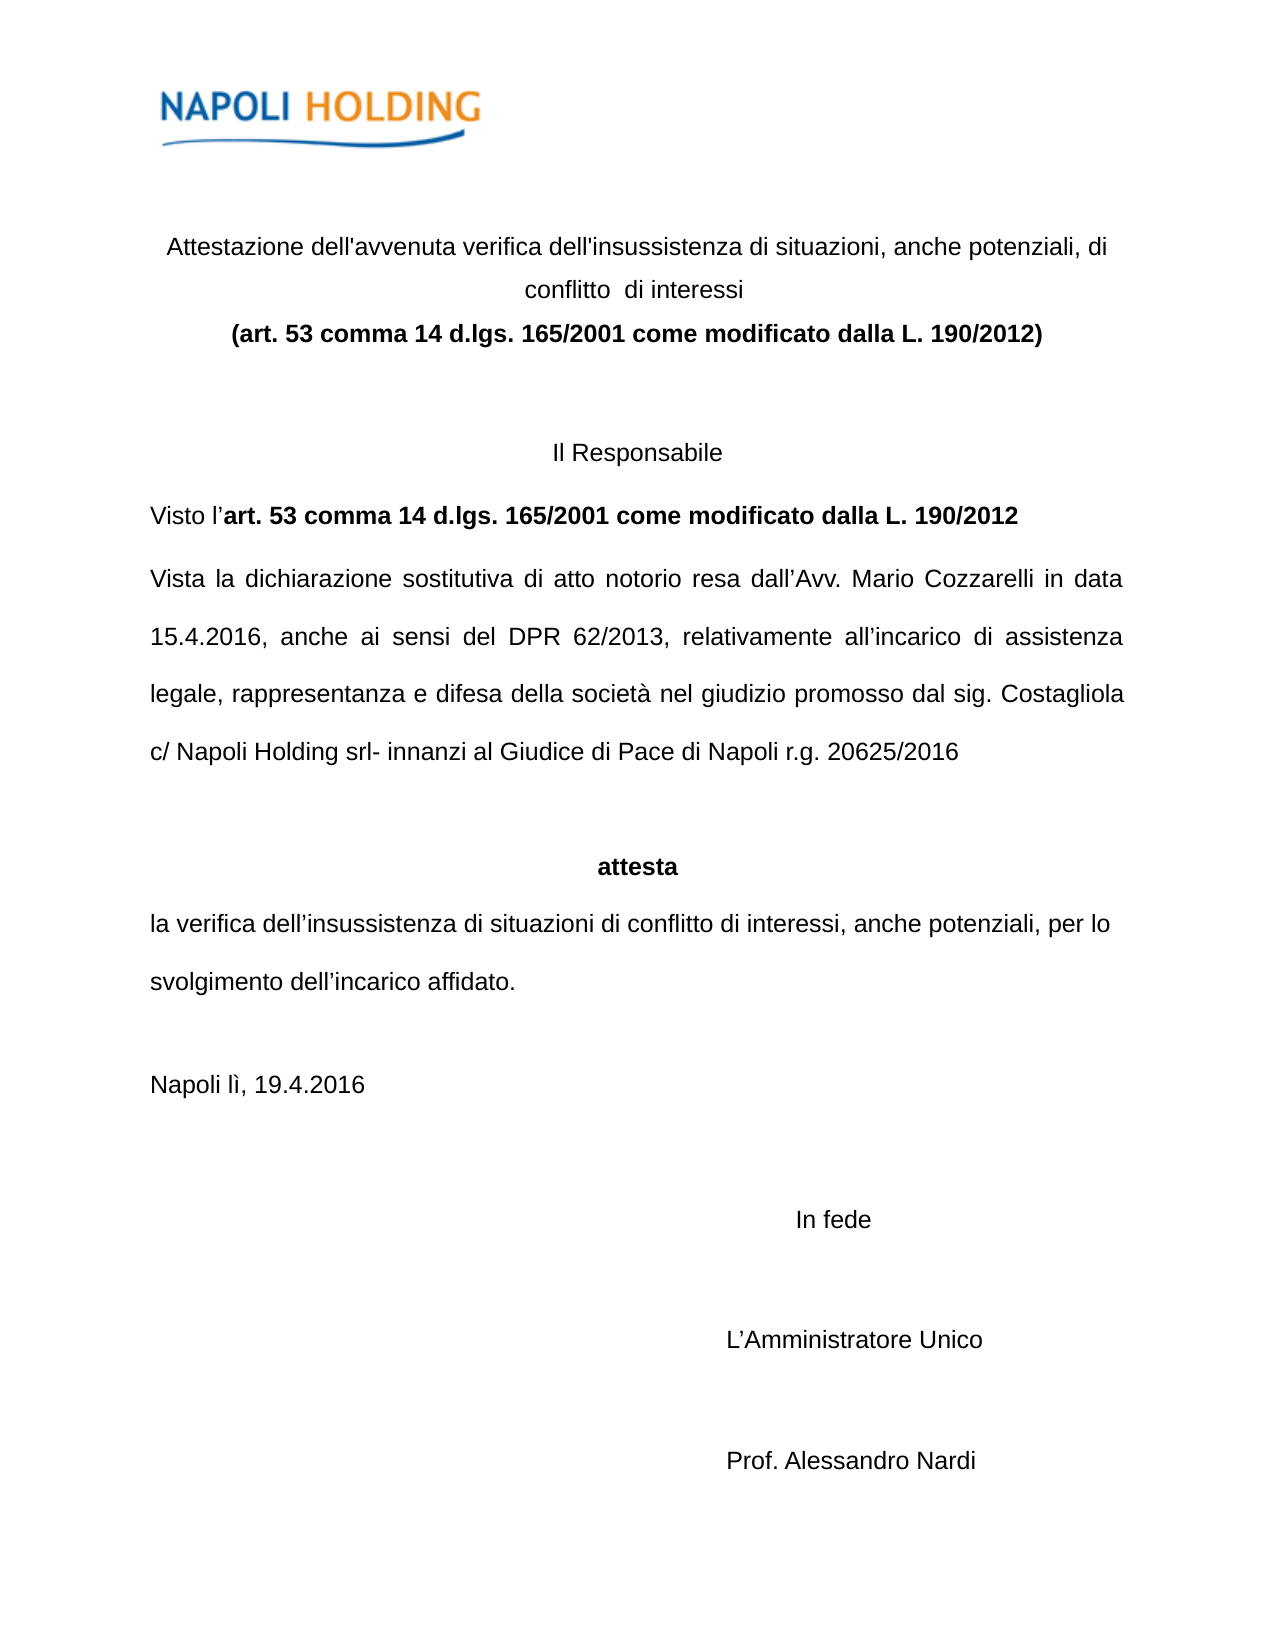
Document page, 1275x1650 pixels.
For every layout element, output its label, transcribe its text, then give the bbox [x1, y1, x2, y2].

text Napoli lì, 19.4.2016 [150, 1070, 1125, 1099]
text Attestazione dell'avvenuta verifica dell'insussistenza di situazioni, anche potenziali, di conflitto di interessi (art. 53 comma 14 d.lgs. 165/2001 come modificato dalla L. 190/2012) [150, 232, 1125, 347]
text Visto l’art. 53 comma 14 d.lgs. 165/2001 come modificato dalla L. 190/2012 [150, 501, 1125, 530]
text Prof. Alessandro Nardi [150, 1446, 1125, 1474]
text Vista la dichiarazione sostitutiva di atto notorio resa dall’Avv. Mario Cozzarelli in data 15.4.2016, anche ai sensi del DPR 62/2013, relativamente all’incarico di assistenza legale, rappresentanza e difesa della società nel giudizio promosso dal sig. Costagliola c/ Napoli Holding srl- innanzi al Giudice di Pace di Napoli r.g. 20625/2016 [150, 564, 1125, 765]
text In fede [150, 1205, 1125, 1233]
text L’Amministratore Unico [150, 1325, 1125, 1354]
text Il Responsabile [150, 438, 1125, 466]
text la verifica dell’insussistenza di situazioni di conflitto di interessi, anche potenziali, per lo svolgimento dell’incarico affidato. [150, 909, 1125, 995]
text attesta [150, 852, 1125, 880]
